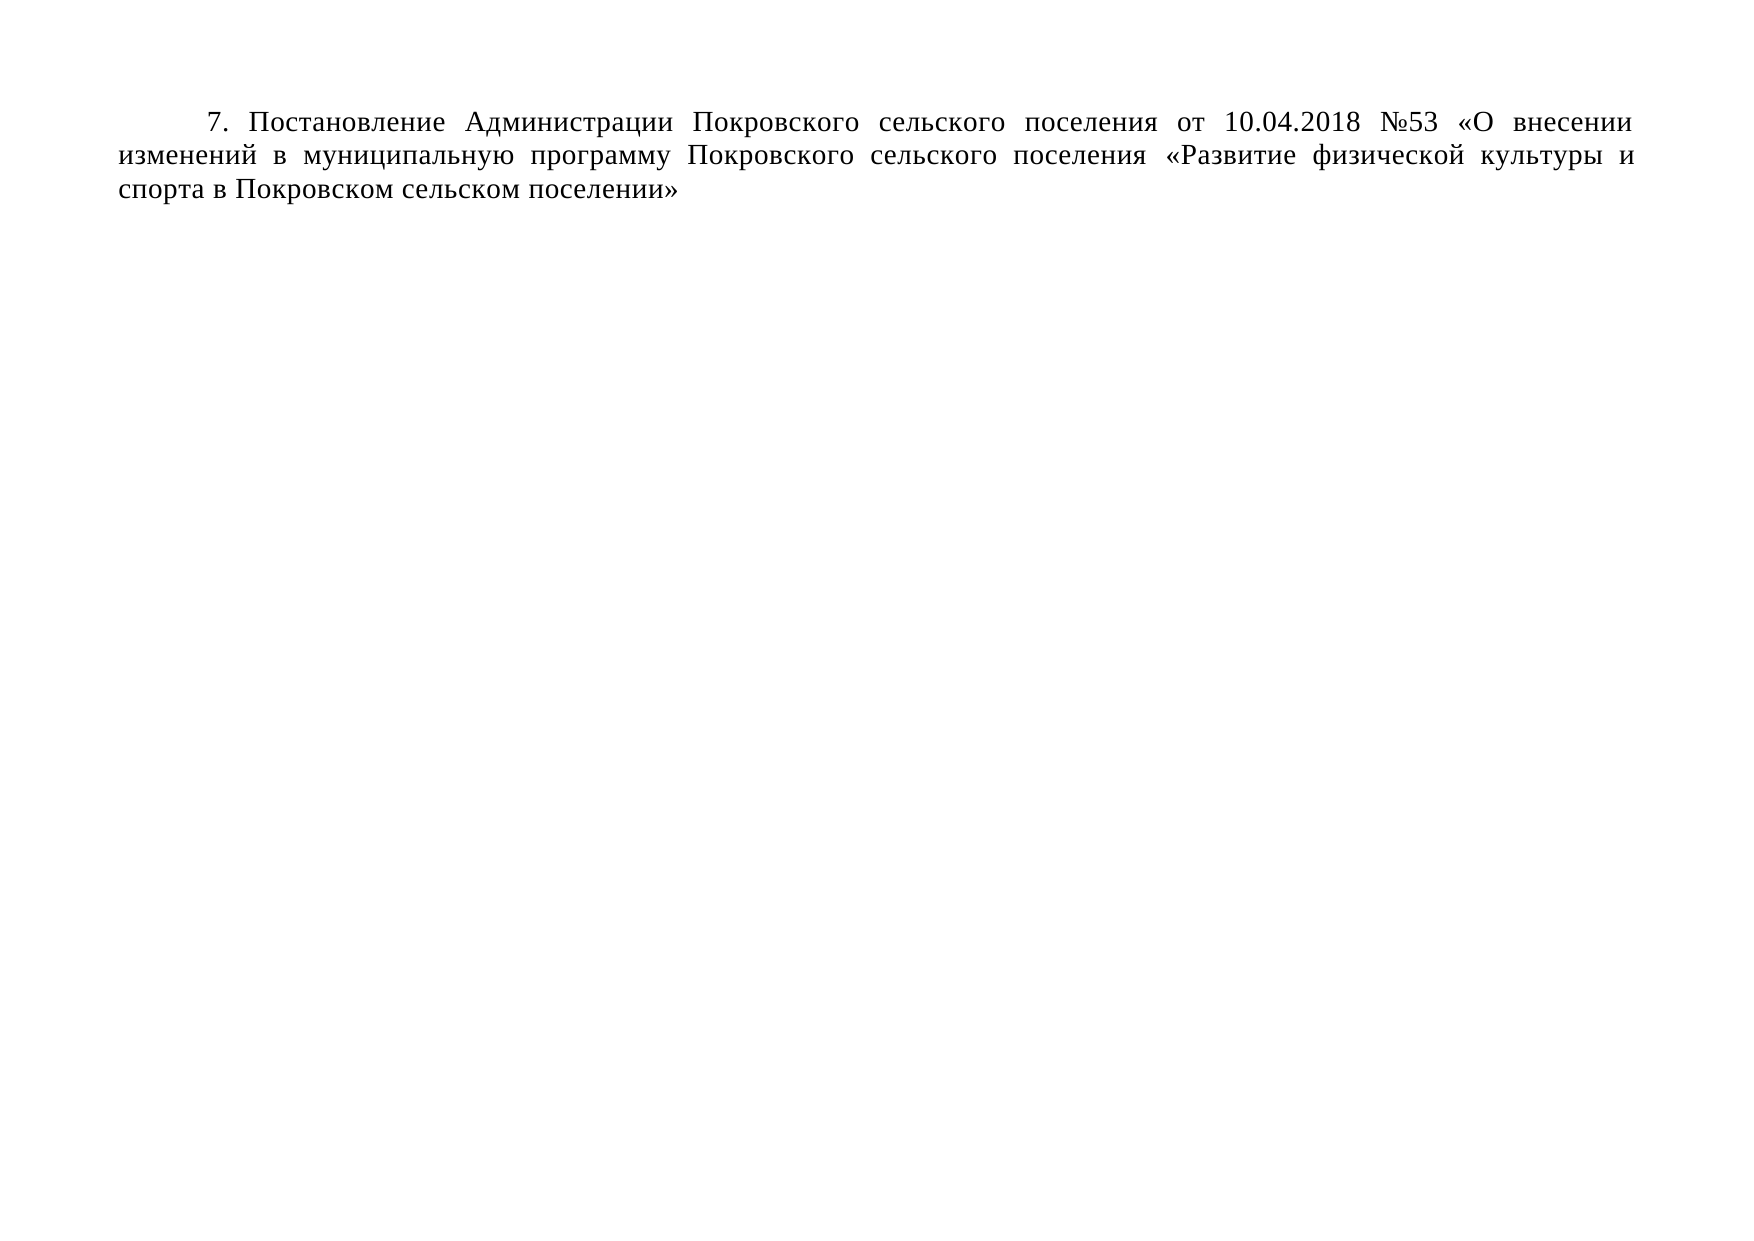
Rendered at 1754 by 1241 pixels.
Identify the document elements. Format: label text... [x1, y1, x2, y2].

text 7. Постановление Администрации Покровского сельского поселения от 10.04.2018 №53 «О внесении изменений в муниципальную программу Покровского сельского поселения «Развитие физической культуры и спорта в Покровском сельском поселении» [118, 104, 1636, 204]
